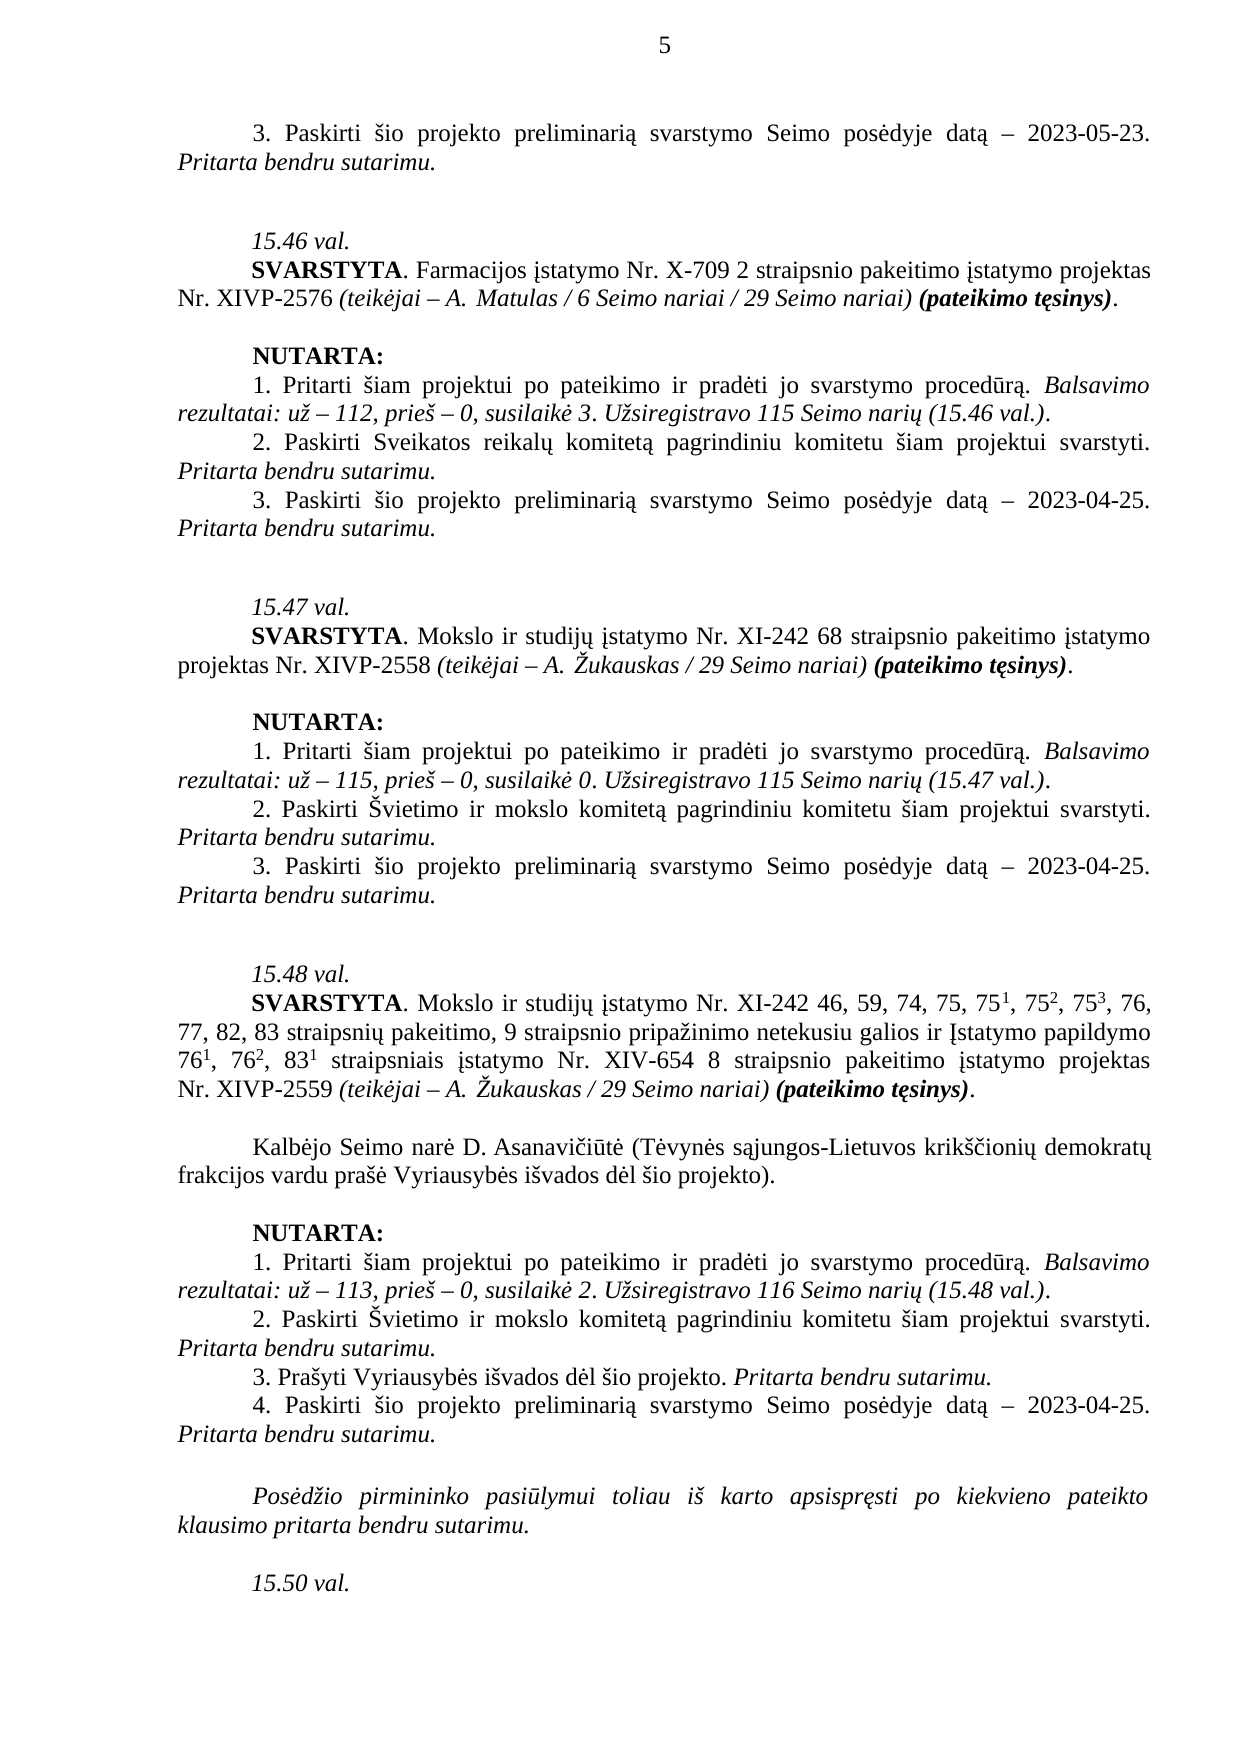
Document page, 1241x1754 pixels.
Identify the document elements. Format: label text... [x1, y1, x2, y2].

text 4. Paskirti šio projekto preliminarią svarstymo Seimo posėdyje datą – 2023-04-25. Pritarta bendru sutarimu. [177, 1390, 1152, 1448]
text 3. Paskirti šio projekto preliminarią svarstymo Seimo posėdyje datą – 2023-04-25. Pritarta bendru sutarimu. [177, 851, 1152, 909]
text SVARSTYTA. Mokslo ir studijų įstatymo Nr. XI-242 46, 59, 74, 75, 751, 752, 753, 76, 77, 82, 83 straipsnių pakeitimo, 9 straipsnio pripažinimo netekusiu galios ir Įstatymo papildymo 761, 762, 831 straipsniais įstatymo Nr. XIV-654 8 straipsnio pakeitimo įstatymo projektas Nr. XIVP-2559 (teikėjai – A. Žukauskas / 29 Seimo nariai) (pateikimo tęsinys). [177, 988, 1152, 1103]
text 15.47 val. [177, 592, 1152, 621]
text 2. Paskirti Švietimo ir mokslo komitetą pagrindiniu komitetu šiam projektui svarstyti. Pritarta bendru sutarimu. [177, 794, 1152, 851]
text SVARSTYTA. Farmacijos įstatymo Nr. X-709 2 straipsnio pakeitimo įstatymo projektas Nr. XIVP-2576 (teikėjai – A. Matulas / 6 Seimo nariai / 29 Seimo nariai) (pateikimo tęsinys). [177, 255, 1152, 312]
text 1. Pritarti šiam projektui po pateikimo ir pradėti jo svarstymo procedūrą. Balsavimo rezultatai: už – 115, prieš – 0, susilaikė 0. Užsiregistravo 115 Seimo narių (15.47 val.). [177, 736, 1152, 794]
text 15.50 val. [177, 1568, 1152, 1596]
text 15.48 val. [177, 959, 1152, 988]
text 3. Prašyti Vyriausybės išvados dėl šio projekto. Pritarta bendru sutarimu. [177, 1362, 1152, 1390]
text 1. Pritarti šiam projektui po pateikimo ir pradėti jo svarstymo procedūrą. Balsavimo rezultatai: už – 112, prieš – 0, susilaikė 3. Užsiregistravo 115 Seimo narių (15.46 val.). [177, 370, 1152, 427]
text Posėdžio pirmininko pasiūlymui toliau iš karto apsispręsti po kiekvieno pateikto klausimo pritarta bendru sutarimu. [177, 1481, 1152, 1539]
text 2. Paskirti Švietimo ir mokslo komitetą pagrindiniu komitetu šiam projektui svarstyti. Pritarta bendru sutarimu. [177, 1304, 1152, 1362]
text SVARSTYTA. Mokslo ir studijų įstatymo Nr. XI-242 68 straipsnio pakeitimo įstatymo projektas Nr. XIVP-2558 (teikėjai – A. Žukauskas / 29 Seimo nariai) (pateikimo tęsinys). [177, 621, 1152, 679]
text 15.46 val. [177, 226, 1152, 255]
text Kalbėjo Seimo narė D. Asanavičiūtė (Tėvynės sąjungos-Lietuvos krikščionių demokratų frakcijos vardu prašė Vyriausybės išvados dėl šio projekto). [177, 1132, 1152, 1189]
text NUTARTA: [177, 707, 1152, 736]
text 2. Paskirti Sveikatos reikalų komitetą pagrindiniu komitetu šiam projektui svarstyti. Pritarta bendru sutarimu. [177, 427, 1152, 485]
text NUTARTA: [177, 1218, 1152, 1247]
text NUTARTA: [177, 341, 1152, 370]
text 3. Paskirti šio projekto preliminarią svarstymo Seimo posėdyje datą – 2023-04-25. Pritarta bendru sutarimu. [177, 485, 1152, 542]
text 3. Paskirti šio projekto preliminarią svarstymo Seimo posėdyje datą – 2023-05-23. Pritarta bendru sutarimu. [177, 118, 1152, 176]
text 1. Pritarti šiam projektui po pateikimo ir pradėti jo svarstymo procedūrą. Balsavimo rezultatai: už – 113, prieš – 0, susilaikė 2. Užsiregistravo 116 Seimo narių (15.48 val.). [177, 1247, 1152, 1304]
